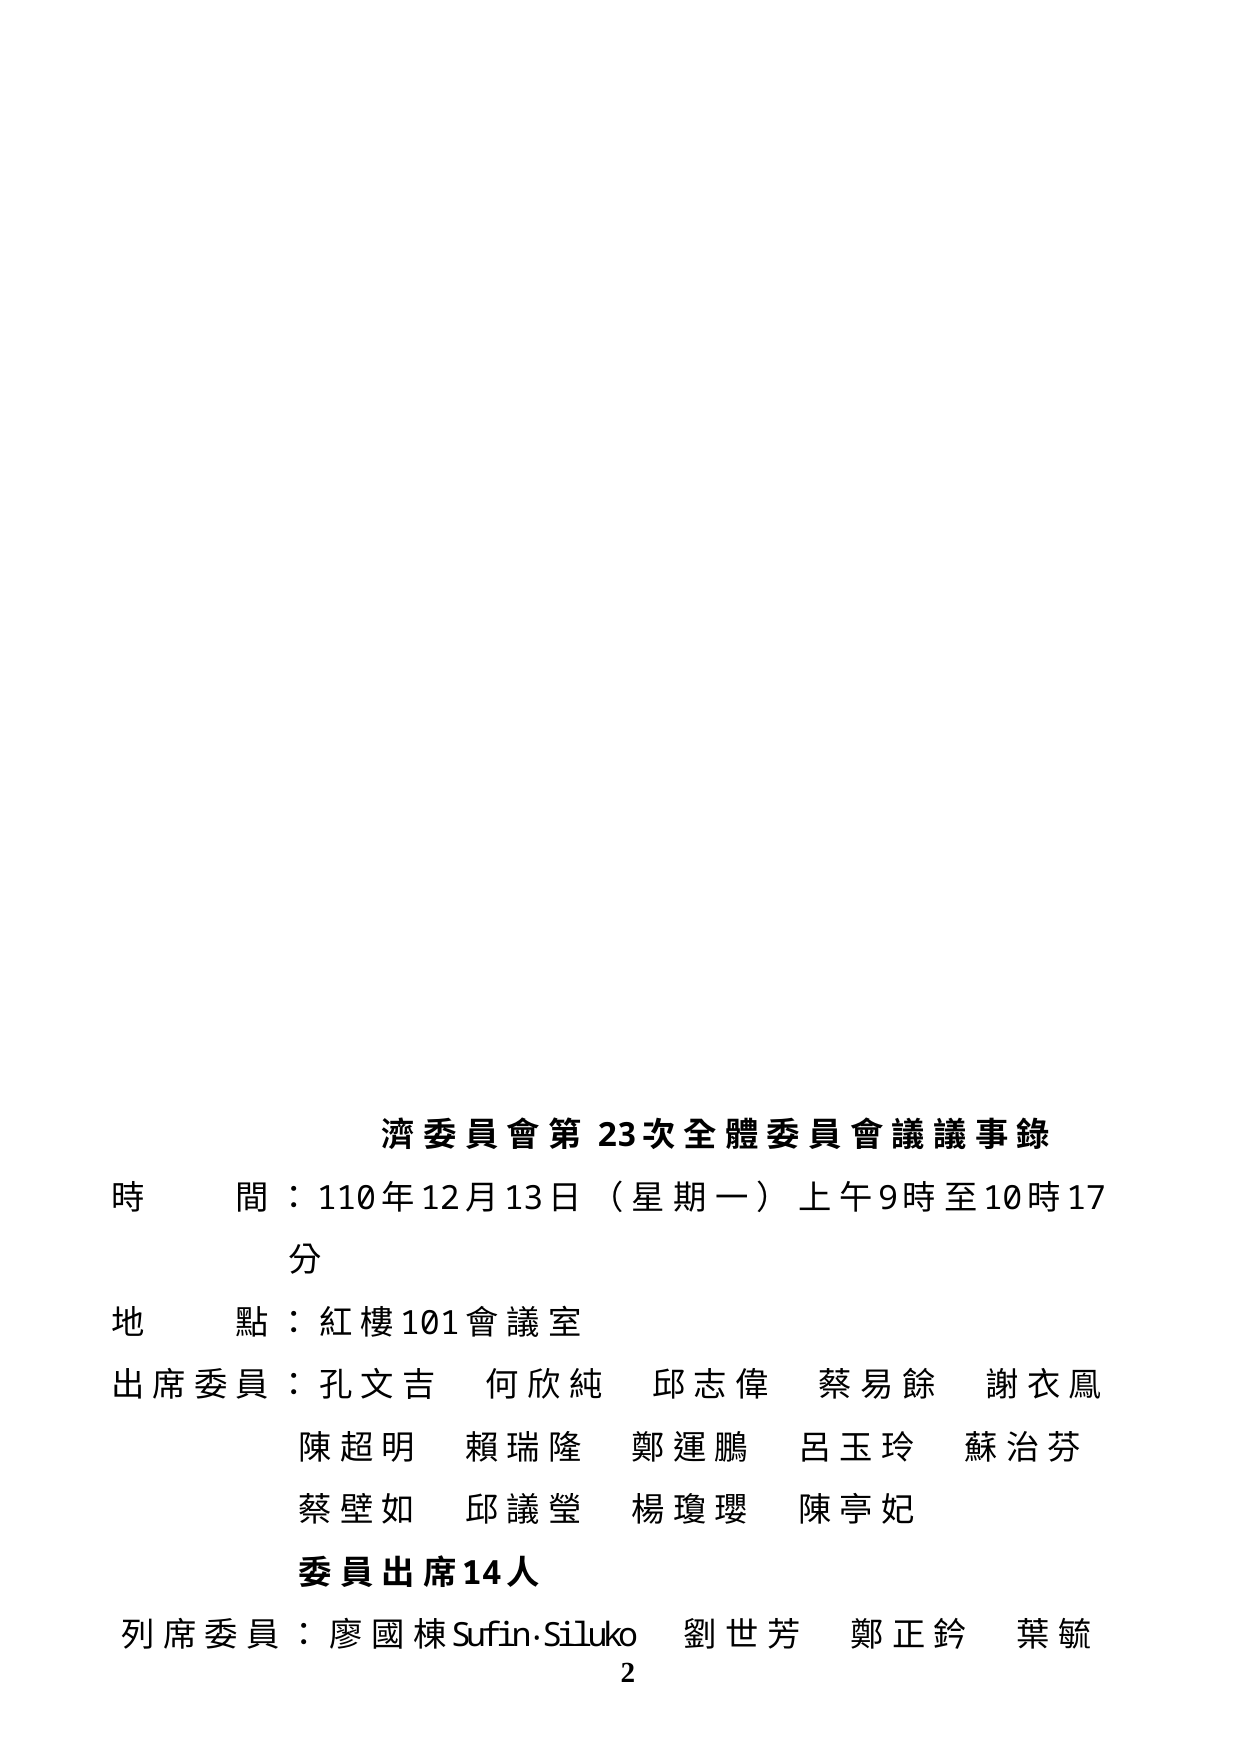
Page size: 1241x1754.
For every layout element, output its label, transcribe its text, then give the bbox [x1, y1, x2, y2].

text 委員出席14人 [276, 1528, 1114, 1591]
text 列席委員：廖國棟Sufin‧Siluko 劉世芳 鄭正鈐 葉毓 [107, 1591, 1114, 1653]
text 地 點：紅樓101會議室 [107, 1278, 1148, 1341]
text 出席委員：孔文吉 何欣純 邱志偉 蔡易餘 謝衣鳯 陳超明 賴瑞隆 鄭運鵬 呂玉玲 蘇治芬 蔡壁如 邱議瑩 楊瓊瓔 陳亭妃 [107, 1341, 1114, 1528]
text 時 間：110年12月13日（星期一）上午9時至10時17分 [107, 1153, 1131, 1278]
text 濟委員會第23次全體委員會議議事錄 [107, 91, 1148, 1153]
